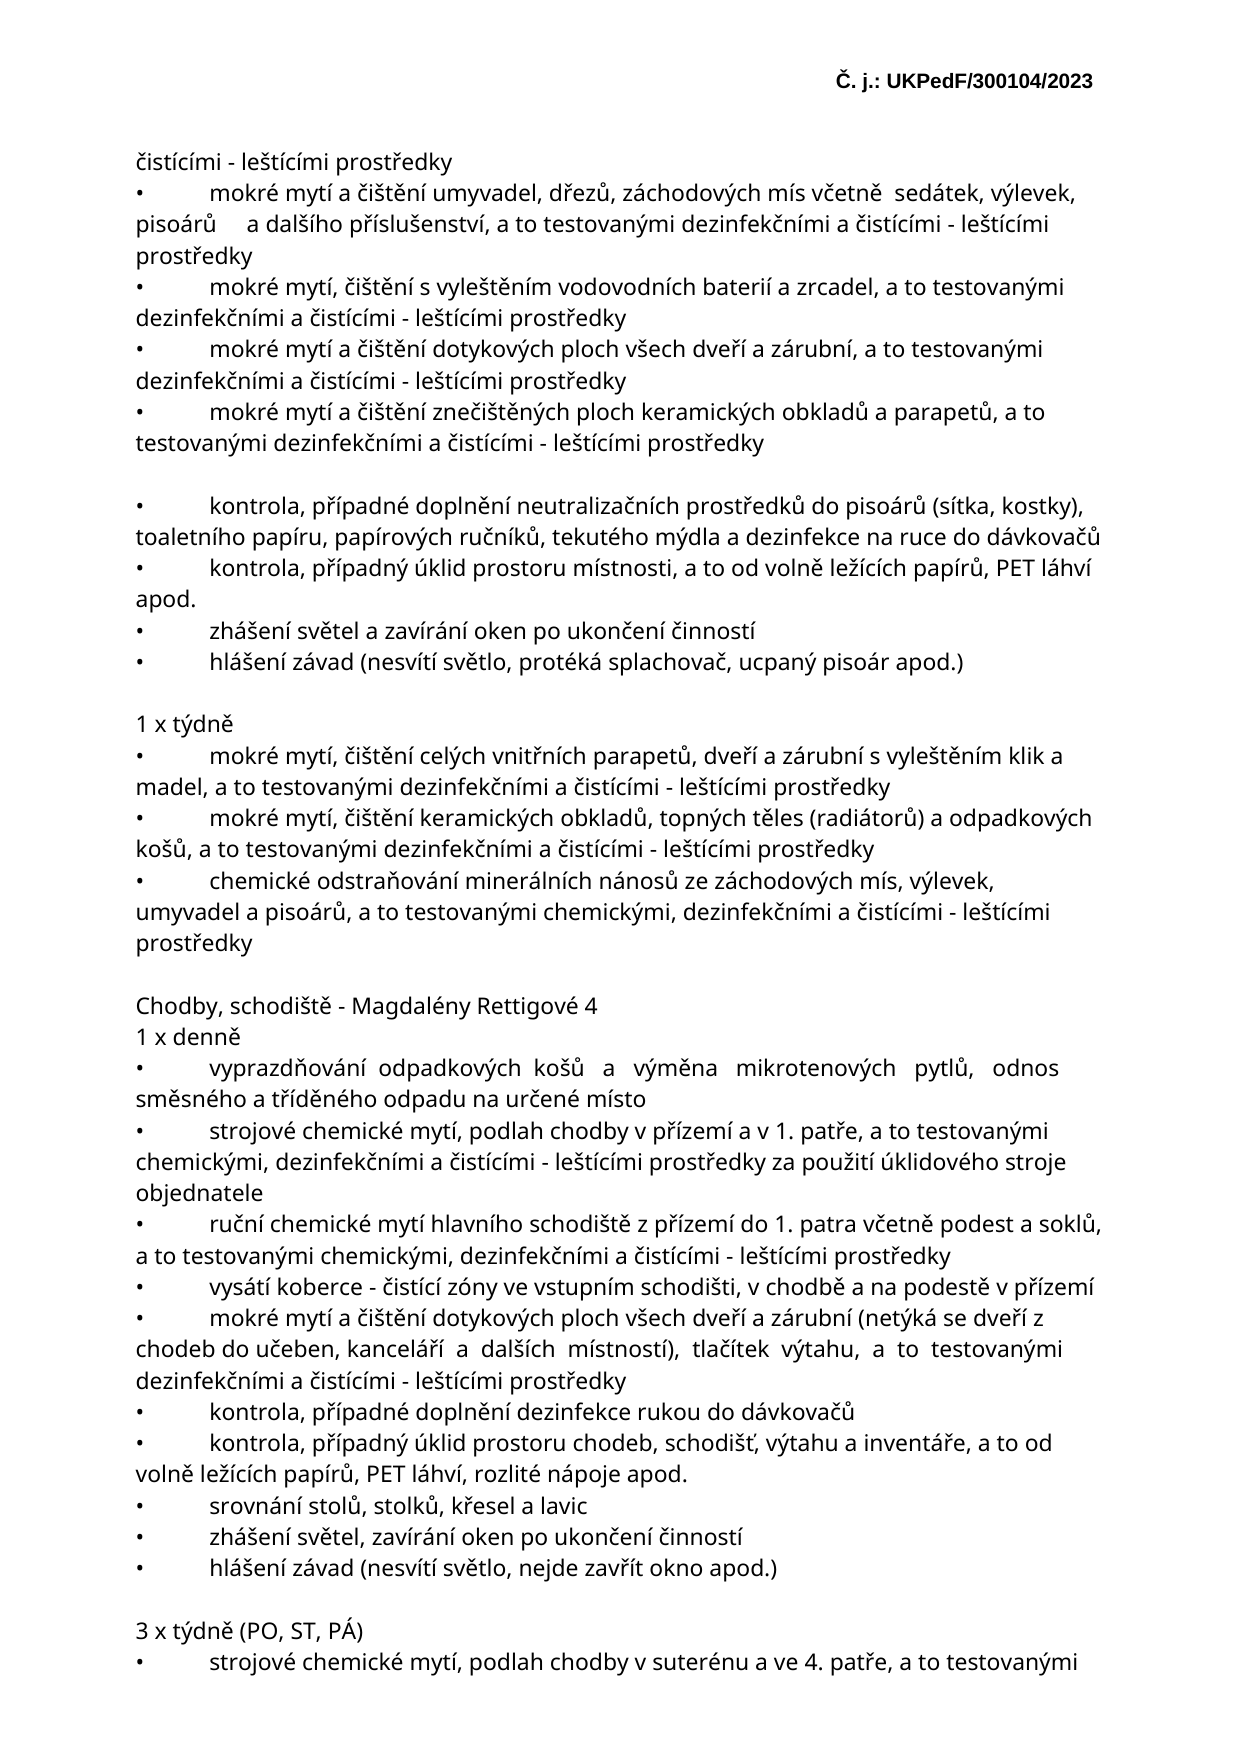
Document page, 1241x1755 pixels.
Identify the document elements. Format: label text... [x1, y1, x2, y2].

text • kontrola, případný úklid prostoru místnosti, a to od volně ležících papírů, PET láhví apod. [135, 552, 1105, 615]
text 1 x týdně [135, 708, 1105, 740]
text čistícími - leštícími prostředky [135, 146, 1105, 177]
text • ruční chemické mytí hlavního schodiště z přízemí do 1. patra včetně podest a soklů, a to testovanými chemickými, dezinfekčními a čistícími - leštícími prostředky [135, 1208, 1105, 1271]
text • mokré mytí, čištění celých vnitřních parapetů, dveří a zárubní s vyleštěním klik a madel, a to testovanými dezinfekčními a čistícími - leštícími prostředky [135, 740, 1105, 802]
text • zhášení světel, zavírání oken po ukončení činností [135, 1521, 1105, 1552]
text • hlášení závad (nesvítí světlo, nejde zavřít okno apod.) [135, 1552, 1105, 1583]
text • srovnání stolů, stolků, křesel a lavic [135, 1490, 1105, 1521]
text • strojové chemické mytí, podlah chodby v přízemí a v 1. patře, a to testovanými chemickými, dezinfekčními a čistícími - leštícími prostředky za použití úklidového stroje objednatele [135, 1115, 1105, 1208]
text • mokré mytí, čištění s vyleštěním vodovodních baterií a zrcadel, a to testovanými dezinfekčními a čistícími - leštícími prostředky [135, 271, 1105, 333]
text • mokré mytí a čištění dotykových ploch všech dveří a zárubní (netýká se dveří z chodeb do učeben, kanceláří a dalších místností), tlačítek výtahu, a to testovanými dezinfekčními a čistícími - leštícími prostředky [135, 1302, 1105, 1396]
text • vyprazdňování odpadkových košů a výměna mikrotenových pytlů, odnos směsného a tříděného odpadu na určené místo [135, 1052, 1105, 1115]
text • mokré mytí a čištění dotykových ploch všech dveří a zárubní, a to testovanými dezinfekčními a čistícími - leštícími prostředky [135, 333, 1105, 396]
text • chemické odstraňování minerálních nánosů ze záchodových mís, výlevek, umyvadel a pisoárů, a to testovanými chemickými, dezinfekčními a čistícími - leštícími prostředky [135, 865, 1105, 958]
text • mokré mytí, čištění keramických obkladů, topných těles (radiátorů) a odpadkových košů, a to testovanými dezinfekčními a čistícími - leštícími prostředky [135, 802, 1105, 865]
text 3 x týdně (PO, ST, PÁ) [135, 1615, 1105, 1646]
text • kontrola, případné doplnění dezinfekce rukou do dávkovačů [135, 1396, 1105, 1427]
text • mokré mytí a čištění umyvadel, dřezů, záchodových mís včetně sedátek, výlevek, pisoárů a dalšího příslušenství, a to testovanými dezinfekčními a čistícími - leštícími prostředky [135, 177, 1105, 271]
text • kontrola, případný úklid prostoru chodeb, schodišť, výtahu a inventáře, a to od volně ležících papírů, PET láhví, rozlité nápoje apod. [135, 1427, 1105, 1490]
text • kontrola, případné doplnění neutralizačních prostředků do pisoárů (sítka, kostky), toaletního papíru, papírových ručníků, tekutého mýdla a dezinfekce na ruce do dávkovačů [135, 490, 1105, 552]
text • strojové chemické mytí, podlah chodby v suterénu a ve 4. patře, a to testovanými [135, 1646, 1105, 1677]
text Chodby, schodiště - Magdalény Rettigové 4 [135, 990, 1105, 1021]
text • vysátí koberce - čistící zóny ve vstupním schodišti, v chodbě a na podestě v přízemí [135, 1271, 1105, 1302]
text • zhášení světel a zavírání oken po ukončení činností [135, 615, 1105, 646]
text • hlášení závad (nesvítí světlo, protéká splachovač, ucpaný pisoár apod.) [135, 646, 1105, 677]
text • mokré mytí a čištění znečištěných ploch keramických obkladů a parapetů, a to testovanými dezinfekčními a čistícími - leštícími prostředky [135, 396, 1105, 458]
text 1 x denně [135, 1021, 1105, 1052]
